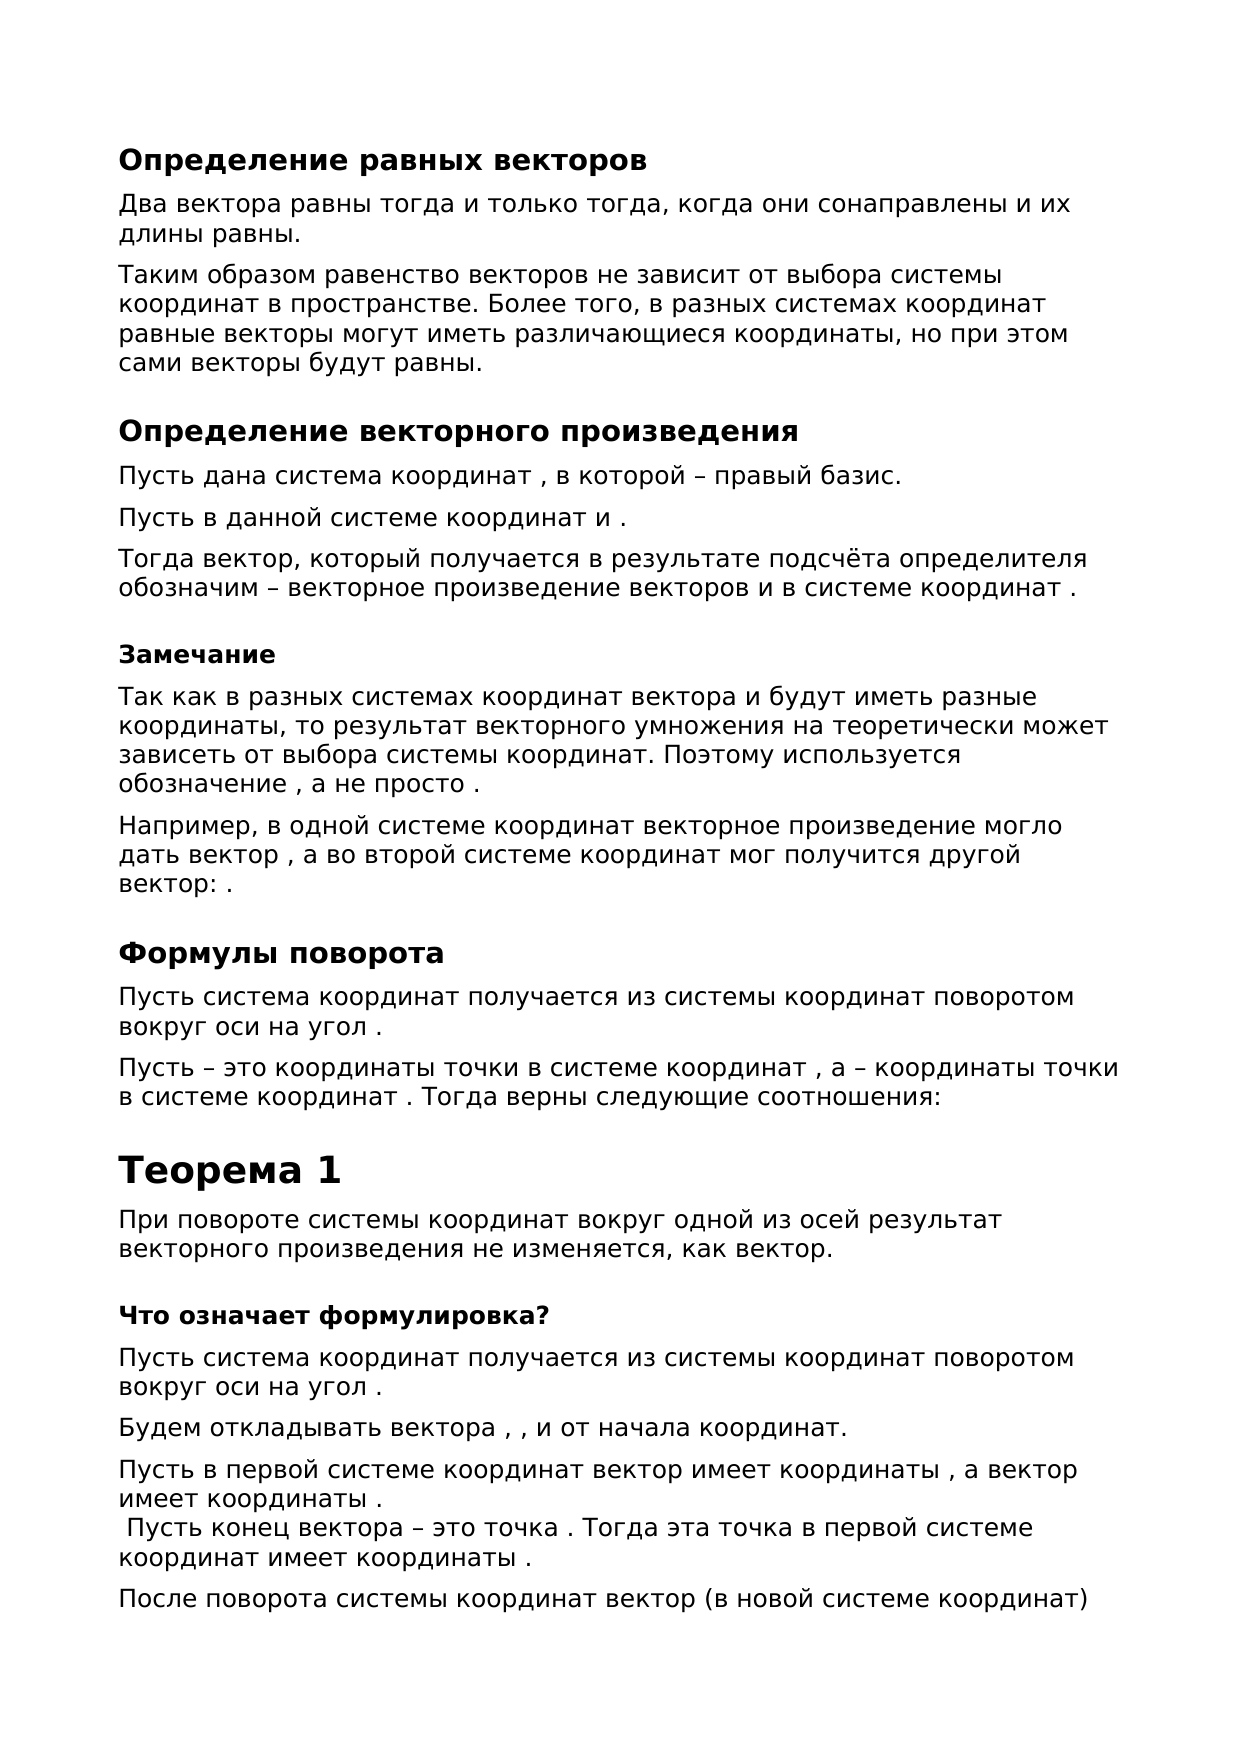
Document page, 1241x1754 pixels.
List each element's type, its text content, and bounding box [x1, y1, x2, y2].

subtitle Теорема 1 [118, 1149, 1122, 1193]
text После поворота системы координат вектор (в новой системе координат) [118, 1584, 1122, 1614]
text Пусть система координат получается из системы координат поворотом вокруг оси на угол . [118, 1343, 1122, 1401]
subtitle Формулы поворота [118, 936, 1122, 970]
text Пусть дана система координат , в которой – правый базис. [118, 461, 1122, 490]
subtitle Что означает формулировка? [118, 1301, 1122, 1330]
text Пусть система координат получается из системы координат поворотом вокруг оси на угол . [118, 982, 1122, 1041]
text Пусть в данной системе координат и . [118, 503, 1122, 532]
subtitle Определение равных векторов [118, 143, 1122, 177]
text Пусть – это координаты точки в системе координат , а – координаты точки в системе координат . Тогда верны следующие соотношения: [118, 1053, 1122, 1112]
subtitle Определение векторного произведения [118, 414, 1122, 448]
text Тогда вектор, который получается в результате подсчёта определителя обозначим – векторное произведение векторов и в системе координат . [118, 544, 1122, 603]
text Будем откладывать вектора , , и от начала координат. [118, 1414, 1122, 1443]
text Пусть в первой системе координат вектор имеет координаты , а вектор имеет координаты . Пусть конец вектора – это точка . Тогда эта точка в первой системе координат имеет координаты . [118, 1455, 1122, 1572]
subtitle Замечание [118, 640, 1122, 669]
text Два вектора равны тогда и только тогда, когда они сонаправлены и их длины равны. [118, 189, 1122, 248]
text Так как в разных системах координат вектора и будут иметь разные координаты, то результат векторного умножения на теоретически может зависеть от выбора системы координат. Поэтому используется обозначение , а не просто . [118, 682, 1122, 798]
text Таким образом равенство векторов не зависит от выбора системы координат в пространстве. Более того, в разных системах координат равные векторы могут иметь различающиеся координаты, но при этом сами векторы будут равны. [118, 260, 1122, 377]
text При повороте системы координат вокруг одной из осей результат векторного произведения не изменяется, как вектор. [118, 1205, 1122, 1264]
text Например, в одной системе координат векторное произведение могло дать вектор , а во второй системе координат мог получится другой вектор: . [118, 811, 1122, 898]
